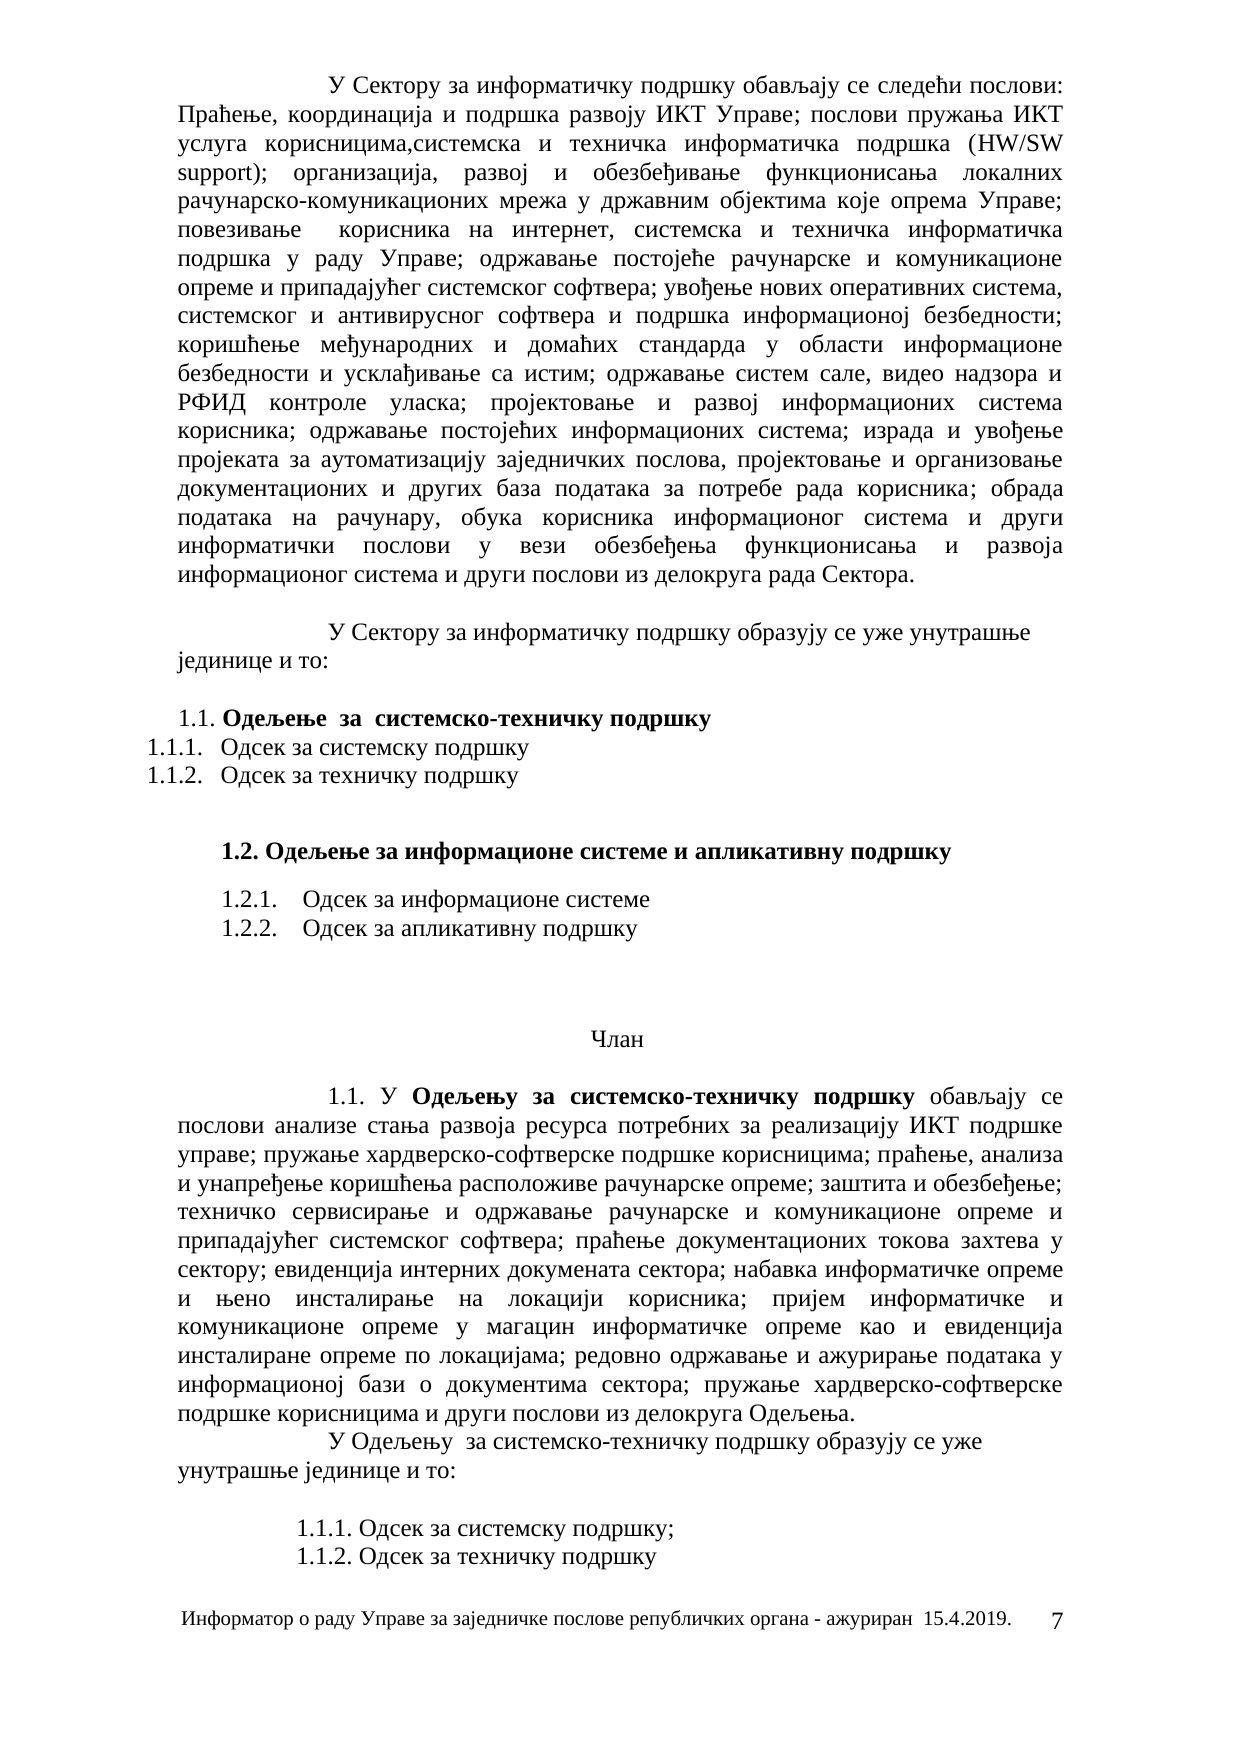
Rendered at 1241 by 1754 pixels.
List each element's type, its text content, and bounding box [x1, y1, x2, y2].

list Одсек за системску подршку [147, 732, 1063, 760]
text 1.2. Одељење за информационе системе и апликативну подршку [177, 836, 1063, 865]
text 1.1. У Одељењу за системско-техничку подршку обављају се послови анализе стања развоја ресурса потребних за реализацију ИКТ подршке управе; пружање хардверско-софтверске подршке корисницима; праћење, анализа и унапређење коришћења расположиве рачунарске опреме; заштита и обезбеђење; техничко сервисирање и одржавање рачунарске и комуникационе опреме и припадајућег системског софтвера; праћење документационих токова захтева у сектору; евиденција интерних докумената сектора; набавка информатичке опреме и њено инсталирање на локацији корисника; пријем информатичке и комуникационе опреме у магацин информатичке опреме као и евиденција инсталиране опреме по локацијама; редовно одржавање и ажурирање података у информационој бази о документима сектора; пружање хардверско-софтверске подршке корисницима и други послови из делокруга Одељења. [177, 1081, 1063, 1426]
text У Сектору за информатичку подршку обављају се следећи послови: Праћење, координација и подршка развоју ИКТ Управе; послови пружања ИКТ услуга корисницима,системска и техничка информатичка подршка (HW/SW support); организација, развој и обезбеђивање функционисања локалних рачунарско-комуникационих мрежа у државним објектима које опрема Управе; повезивање корисника на интернет, системска и техничка информатичка подршка у раду Управе; одржавање постојеће рачунарске и комуникационе опреме и припадајућег системског софтвера; увођење нових оперативних система, системског и антивирусног софтвера и подршка информационој безбедности; коришћење међународних и домаћих стандарда у области информационе безбедности и усклађивање са истим; одржавање систем сале, видео надзора и РФИД контроле уласка; пројектовање и развој информационих система корисника; одржавање постојећих информационих система; израда и увођење пројеката за аутоматизацију заједничких послова, пројектовање и организовање документационих и других база података за потребе рада корисника; обрада података на рачунару, обука корисника информационог система и други информатички послови у вези обезбеђења функционисања и развоја информационог система и други послови из делокруга рада Сектора. [177, 70, 1063, 588]
text У Одељењу за системско-техничку подршку образују се уже унутрашње јединице и то: [177, 1426, 1063, 1484]
list Одсек за техничку подршку [147, 760, 1063, 789]
list 1.1.1. Одсек за системску подршку; [296, 1513, 1063, 1541]
text 1.2.1. Одсек за информационе системе [221, 884, 1063, 913]
text Члан [177, 1024, 1063, 1053]
text У Сектору за информатичку подршку образују се уже унутрашње јединице и то: [177, 617, 1063, 674]
list Одељење за системско-техничку подршку [177, 703, 1063, 732]
list 1.1.2. Одсек за техничку подршку [296, 1541, 1063, 1570]
text 1.2.2. Одсек за апликативну подршку [177, 913, 1063, 941]
